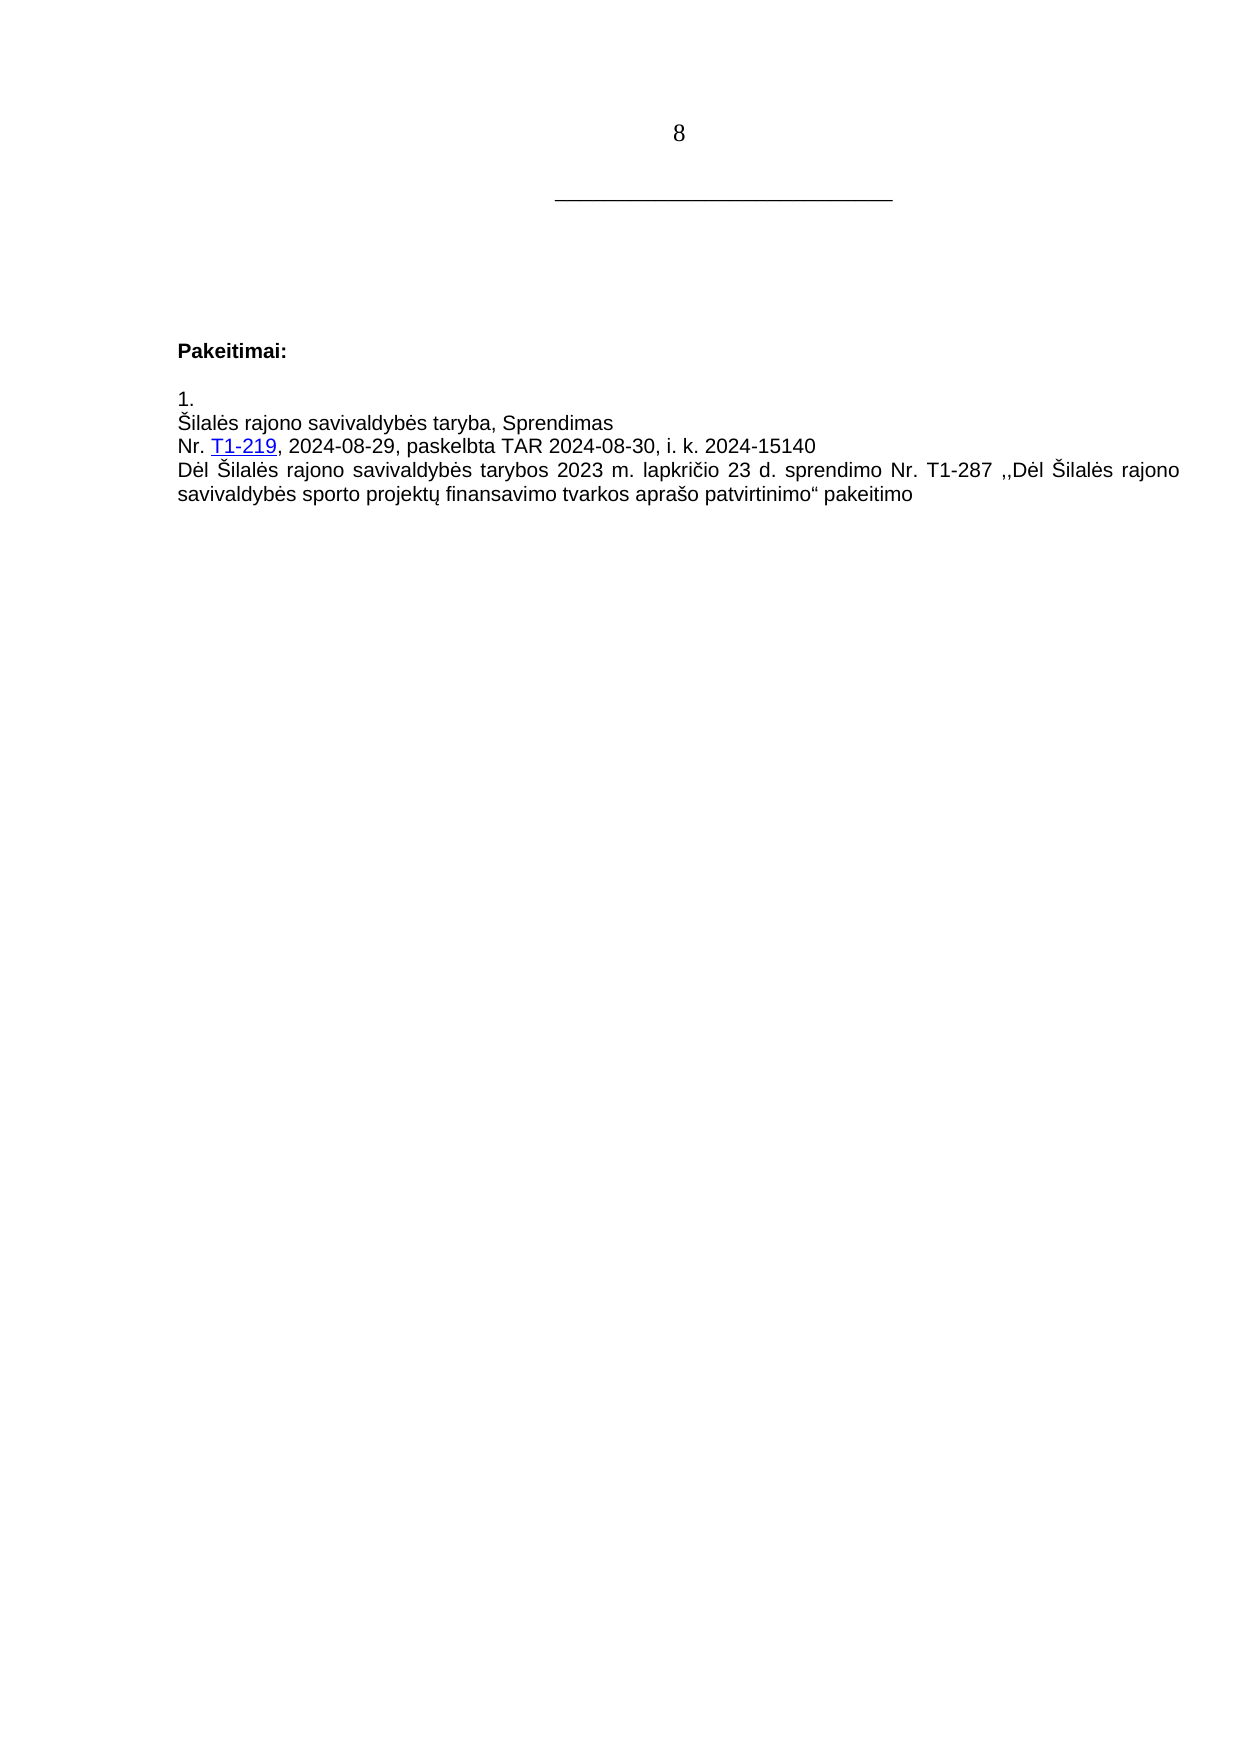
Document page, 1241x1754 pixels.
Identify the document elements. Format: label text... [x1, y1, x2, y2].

text Dėl Šilalės rajono savivaldybės tarybos 2023 m. lapkričio 23 d. sprendimo Nr. T1-287 ,,Dėl Šilalės rajono savivaldybės sporto projektų finansavimo tvarkos aprašo patvirtinimo“ pakeitimo [177, 458, 1181, 506]
text 1. [177, 386, 1181, 410]
text ___________________________ [177, 176, 1181, 204]
text Šilalės rajono savivaldybės taryba, Sprendimas [177, 410, 1181, 434]
text Nr. T1-219, 2024-08-29, paskelbta TAR 2024-08-30, i. k. 2024-15140 [177, 434, 1181, 458]
text Pakeitimai: [177, 338, 1181, 362]
